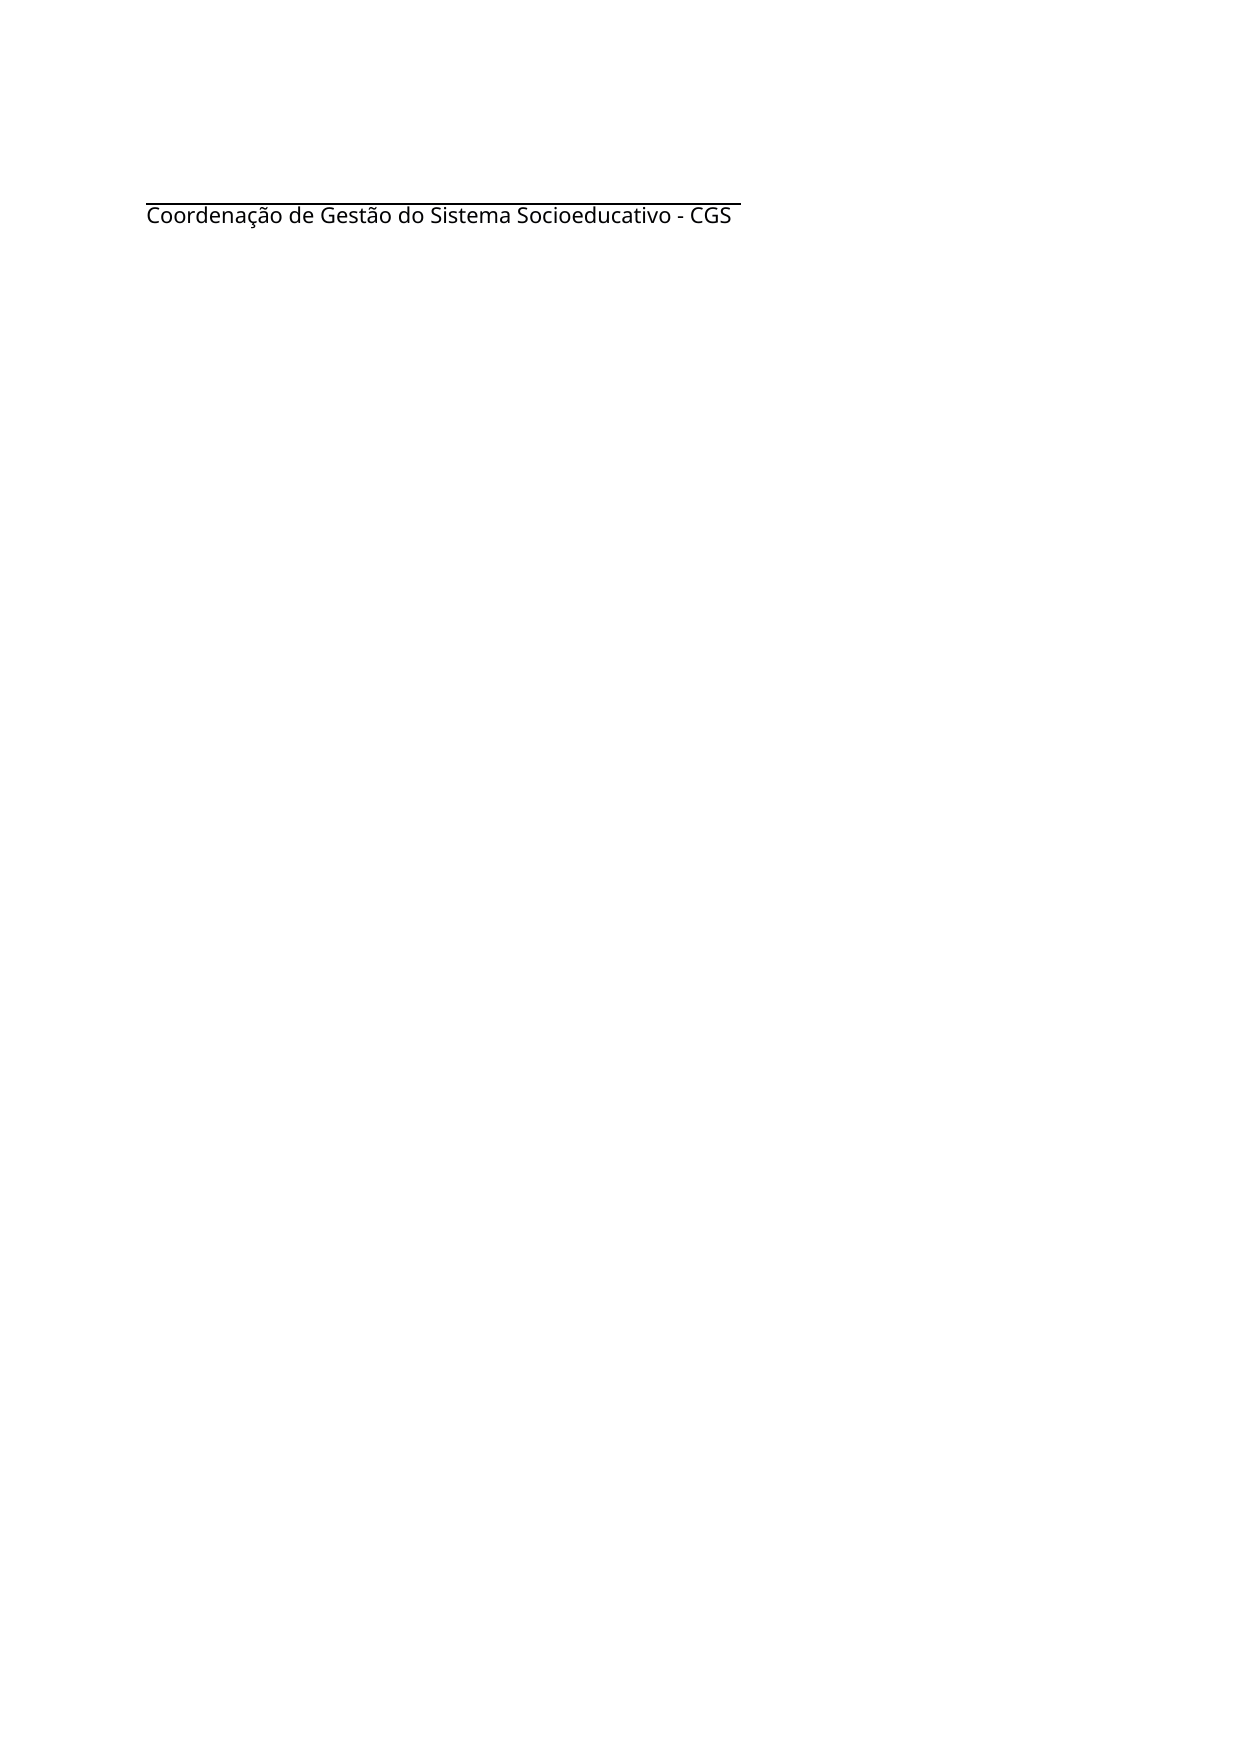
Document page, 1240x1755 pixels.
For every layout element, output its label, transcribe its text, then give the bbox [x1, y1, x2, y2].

text Coordenação de Gestão do Sistema Socioeducativo - CGS [146, 196, 1110, 228]
